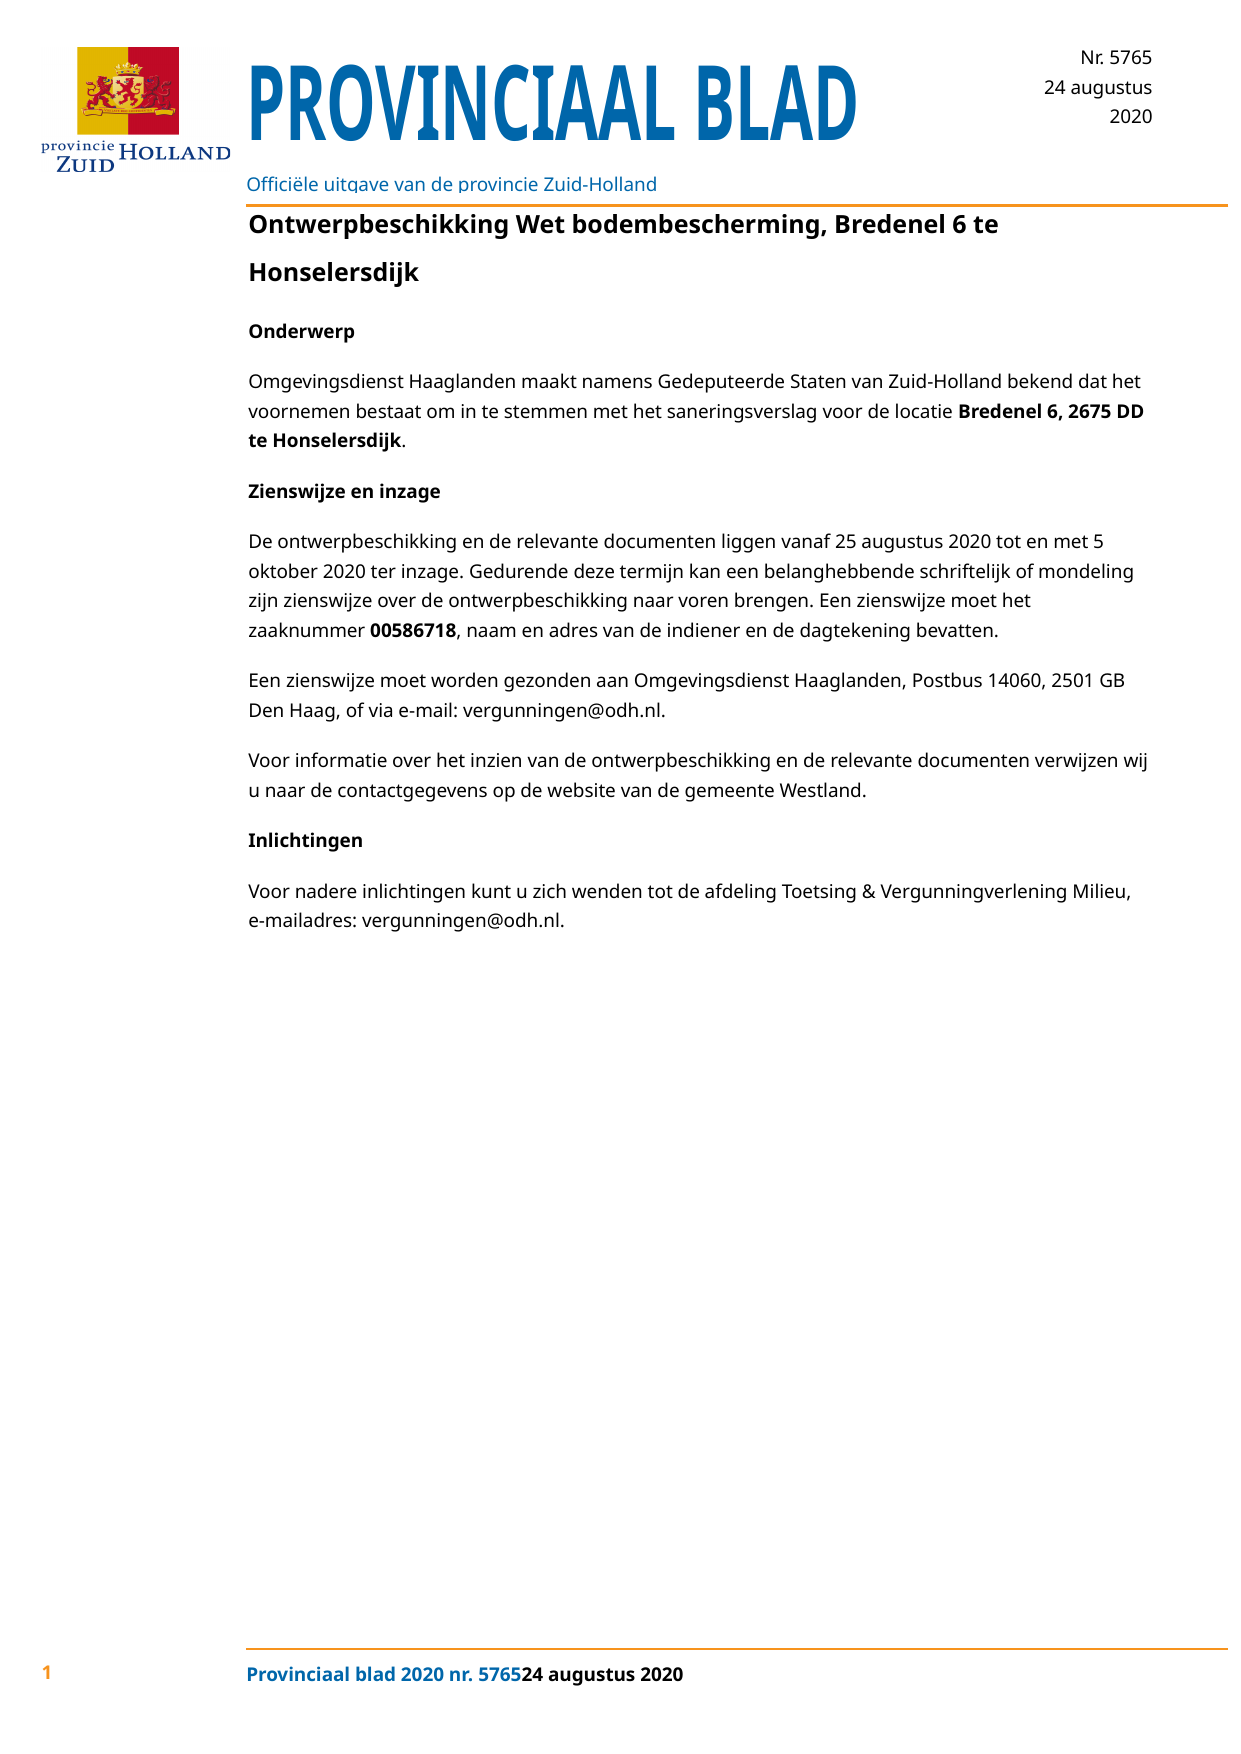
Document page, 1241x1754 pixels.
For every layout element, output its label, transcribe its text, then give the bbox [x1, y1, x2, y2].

text Ontwerpbeschikking Wet bodembescherming, Bredenel 6 te Honselersdijk [248, 207, 1152, 288]
text Voor informatie over het inzien van de ontwerpbeschikking en de relevante documenten verwijzen wij u naar de contactgegevens op de website van de gemeente Westland. [248, 747, 1152, 803]
text Voor nadere inlichtingen kunt u zich wenden tot de afdeling Toetsing & Vergunningverlening Milieu, e-mailadres: vergunningen@odh.nl. [248, 878, 1152, 933]
text Zienswijze en inzage [248, 478, 1152, 504]
text Onderwerp [248, 318, 1152, 344]
text Inlichtingen [248, 827, 1152, 853]
picture [41, 47, 231, 172]
text De ontwerpbeschikking en de relevante documenten liggen vanaf 25 augustus 2020 tot en met 5 oktober 2020 ter inzage. Gedurende deze termijn kan een belanghebbende schriftelijk of mondeling zijn zienswijze over de ontwerpbeschikking naar voren brengen. Een zienswijze moet het zaaknummer 00586718, naam en adres van de indiener en de dagtekening bevatten. [248, 528, 1152, 643]
text Een zienswijze moet worden gezonden aan Omgevingsdienst Haaglanden, Postbus 14060, 2501 GB Den Haag, of via e-mail: vergunningen@odh.nl. [248, 667, 1152, 723]
text Omgevingsdienst Haaglanden maakt namens Gedeputeerde Staten van Zuid-Holland bekend dat het voornemen bestaat om in te stemmen met het saneringsverslag voor de locatie Bredenel 6, 2675 DD te Honselersdijk. [248, 368, 1152, 453]
